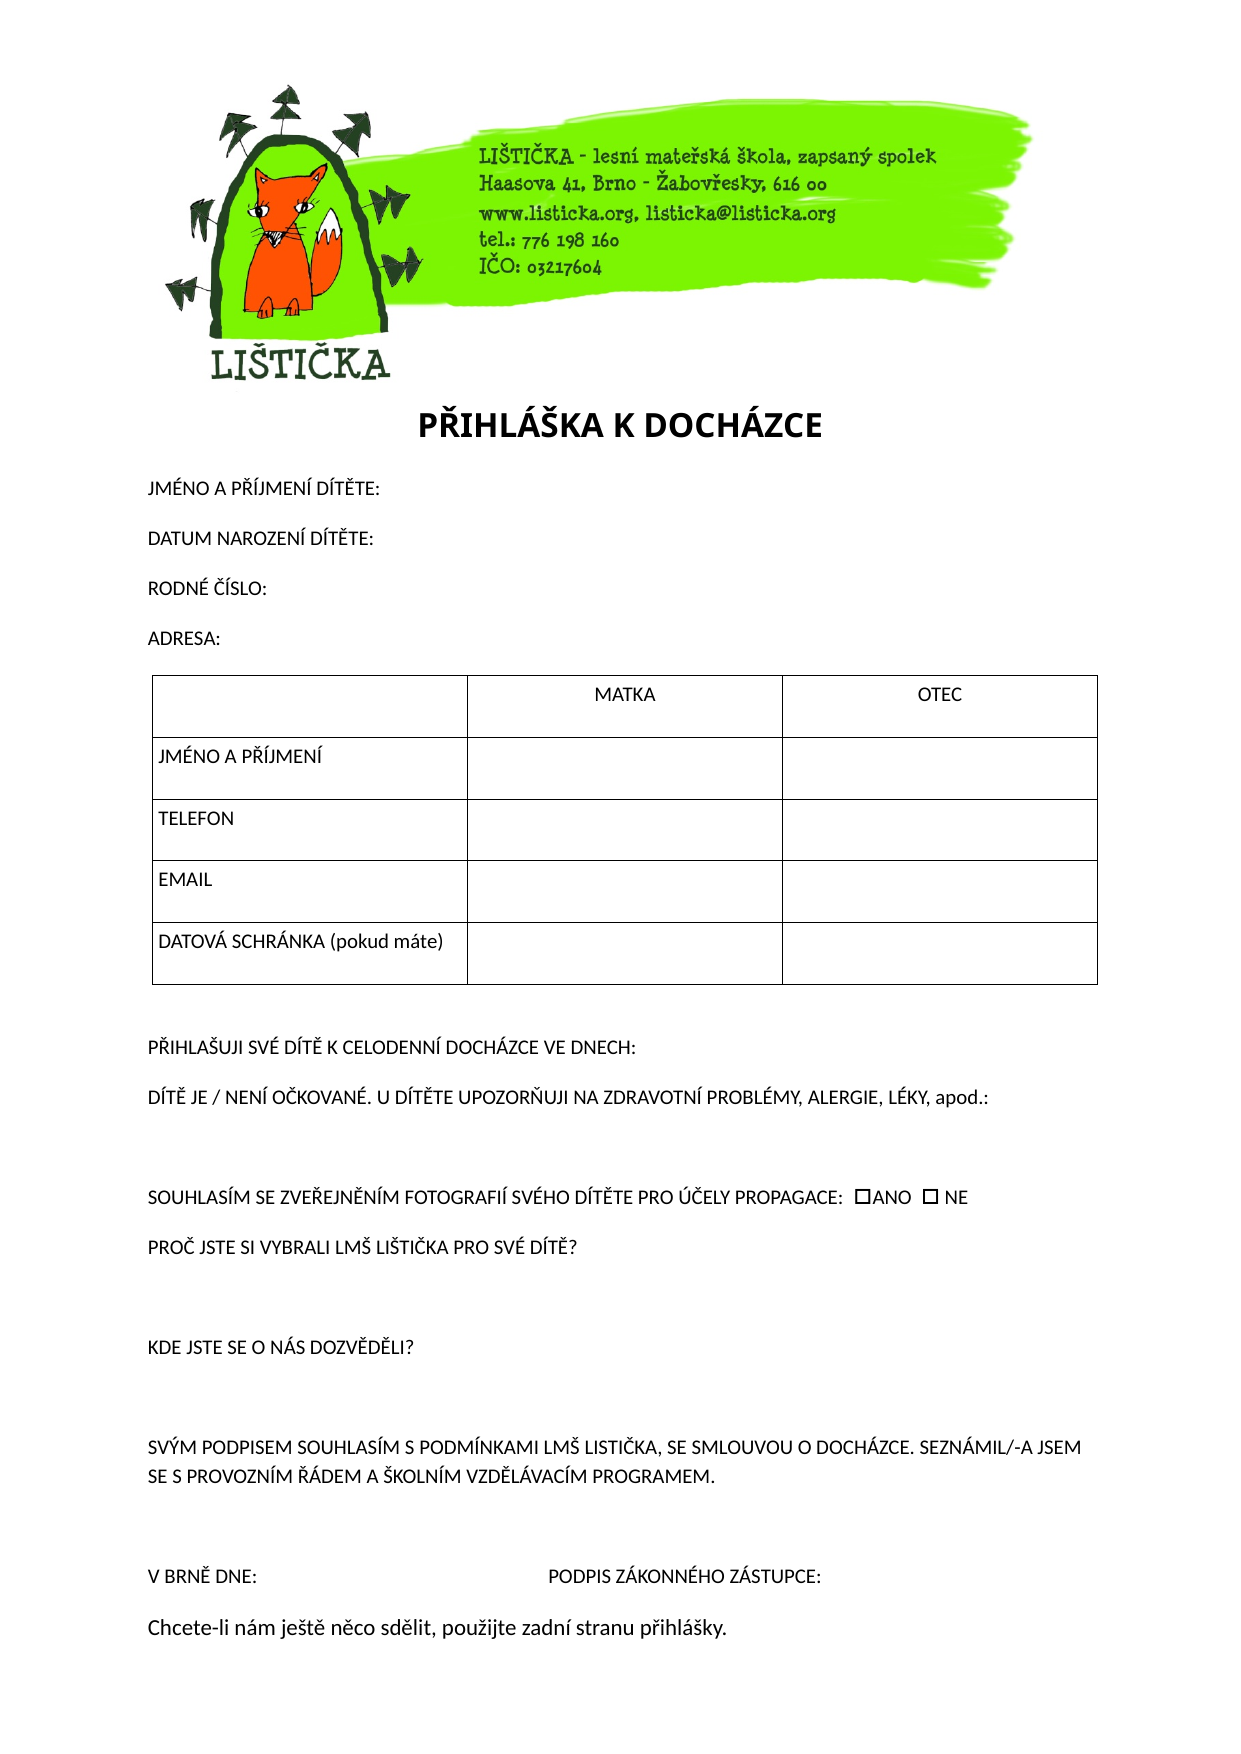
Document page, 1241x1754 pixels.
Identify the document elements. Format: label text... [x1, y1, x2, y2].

table_cell [468, 800, 782, 860]
text DATUM NAROZENÍ DÍTĚTE: [148, 525, 1093, 550]
table_cell [468, 861, 782, 922]
text ADRESA: [148, 625, 1093, 650]
table_cell [783, 800, 1097, 860]
text KDE JSTE SE O NÁS DOZVĚDĚLI? [148, 1334, 1093, 1360]
table_cell DATOVÁ SCHRÁNKA (pokud máte) [153, 923, 467, 984]
text RODNÉ ČÍSLO: [148, 575, 1093, 600]
table_cell TELEFON [153, 800, 467, 860]
table_header MATKA [468, 676, 782, 737]
text SVÝM PODPISEM SOUHLASÍM S PODMÍNKAMI LMŠ LISTIČKA, SE SMLOUVOU O DOCHÁZCE. SEZNÁMIL/-A JSEM SE S PROVOZNÍM ŘÁDEM A ŠKOLNÍM VZDĚLÁVACÍM PROGRAMEM. [148, 1434, 1093, 1489]
table_cell JMÉNO A PŘÍJMENÍ [153, 738, 467, 798]
table_cell [783, 738, 1097, 798]
text PROČ JSTE SI VYBRALI LMŠ LIŠTIČKA PRO SVÉ DÍTĚ? [148, 1234, 1093, 1260]
text Chcete-li nám ještě něco sdělit, použijte zadní stranu přihlášky. [148, 1613, 1093, 1642]
table_cell [468, 738, 782, 798]
text PŘIHLÁŠKA K DOCHÁZCE [148, 148, 1093, 447]
table_header [153, 676, 467, 737]
text JMÉNO A PŘÍJMENÍ DÍTĚTE: [148, 475, 1093, 500]
text SOUHLASÍM SE ZVEŘEJNĚNÍM FOTOGRAFIÍ SVÉHO DÍTĚTE PRO ÚČELY PROPAGACE: ANO  NE [148, 1184, 1093, 1210]
text DÍTĚ JE / NENÍ OČKOVANÉ. U DÍTĚTE UPOZORŇUJI NA ZDRAVOTNÍ PROBLÉMY, ALERGIE, LÉKY, apod.: [148, 1084, 1093, 1110]
table_header OTEC [783, 676, 1097, 737]
table_cell [783, 923, 1097, 984]
text PŘIHLAŠUJI SVÉ DÍTĚ K CELODENNÍ DOCHÁZCE VE DNECH: [148, 1034, 1093, 1060]
text V BRNĚ DNE: PODPIS ZÁKONNÉHO ZÁSTUPCE: [148, 1563, 1093, 1589]
table_cell [468, 923, 782, 984]
table_cell [783, 861, 1097, 922]
table_cell EMAIL [153, 861, 467, 922]
picture [136, 43, 1082, 402]
